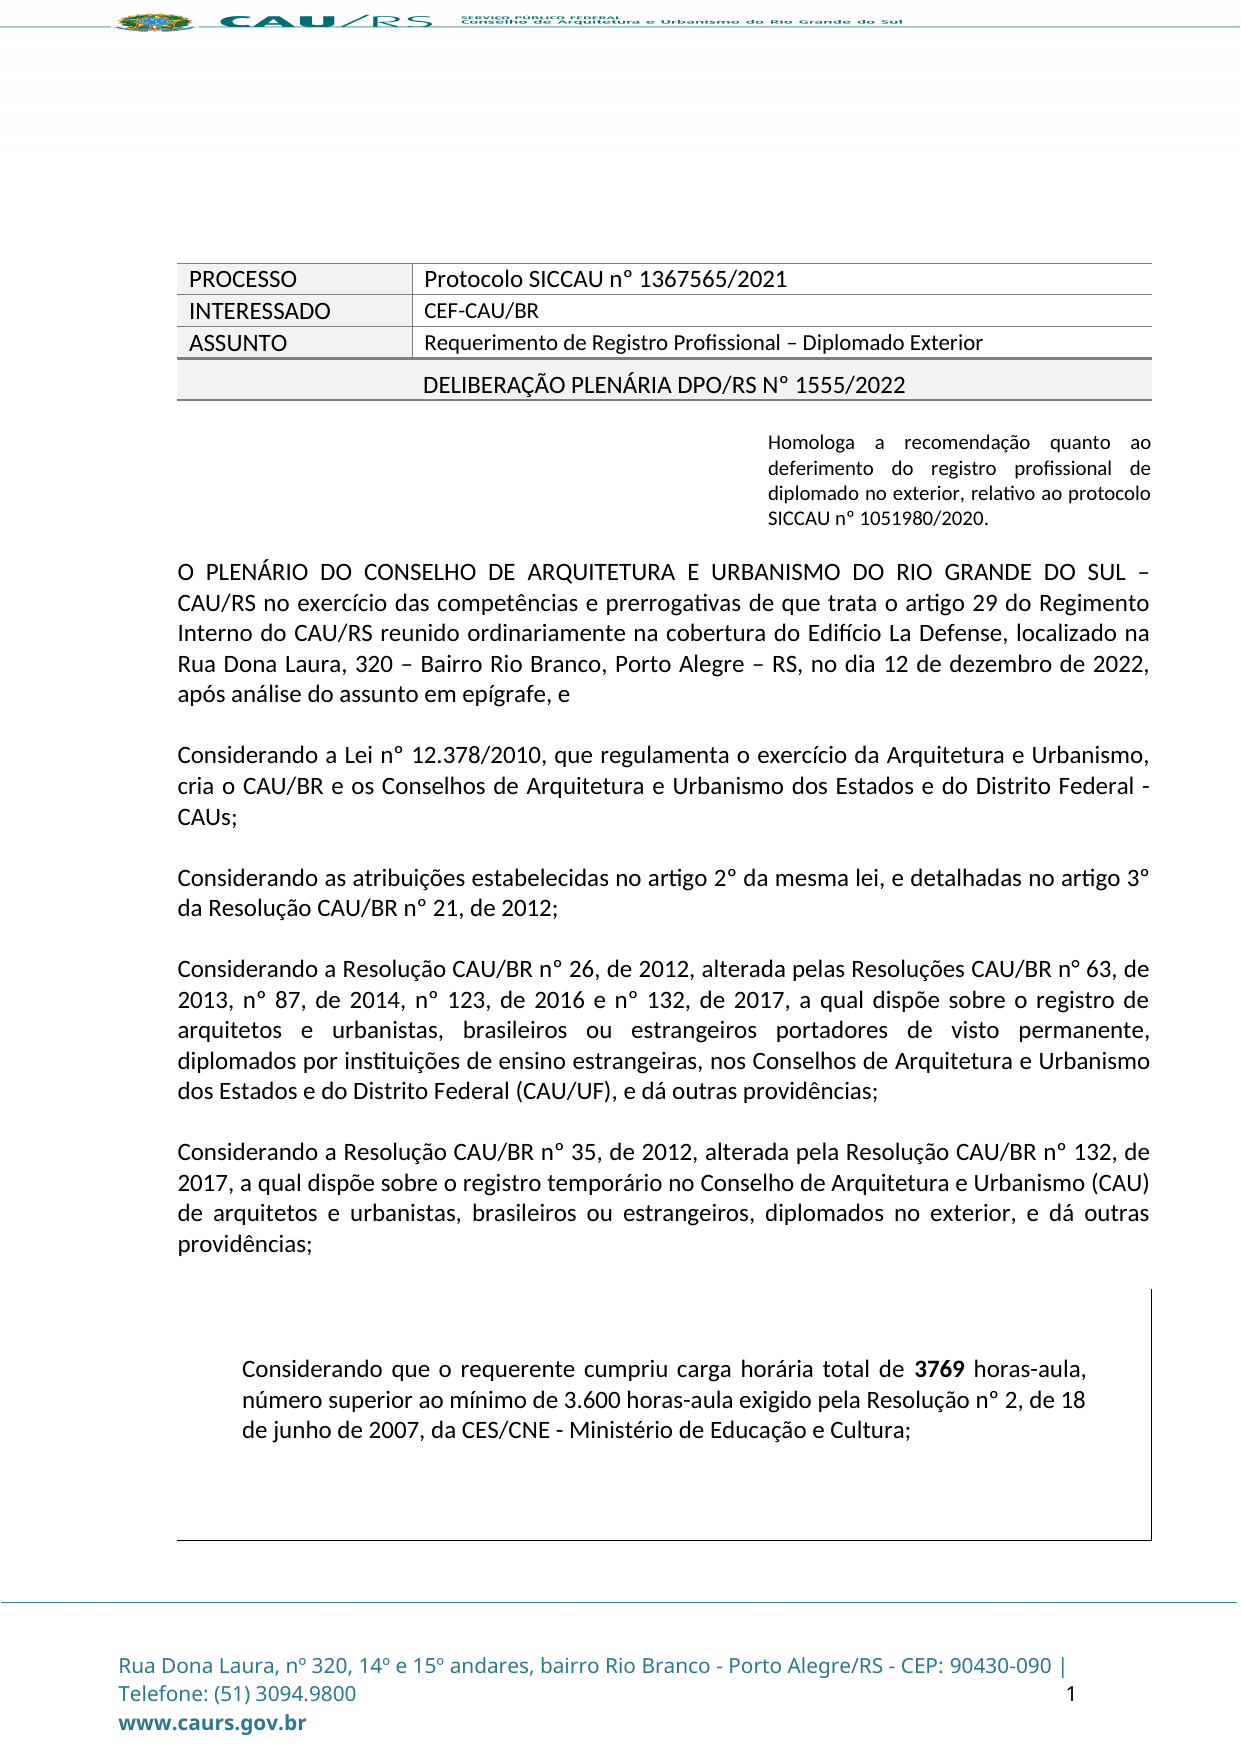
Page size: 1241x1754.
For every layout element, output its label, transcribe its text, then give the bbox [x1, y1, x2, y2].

table_cell INTERESSADO [177, 295, 412, 326]
text Homologa a recomendação quanto ao deferimento do registro profissional de diplomado no exterior, relativo ao protocolo SICCAU nº 1051980/2020. [768, 429, 1152, 531]
table_cell CEF-CAU/BR [413, 295, 1152, 326]
table_cell ASSUNTO [177, 327, 412, 357]
text DELIBERAÇÃO PLENÁRIA DPO/RS Nº 1555/2022 [177, 360, 1152, 399]
table_cell Requerimento de Registro Profissional – Diplomado Exterior [413, 327, 1152, 357]
table_header PROCESSO [177, 264, 412, 294]
table_header Protocolo SICCAU nº 1367565/2021 [413, 264, 1152, 294]
text Considerando a Resolução CAU/BR nº 35, de 2012, alterada pela Resolução CAU/BR nº 132, de 2017, a qual dispõe sobre o registro temporário no Conselho de Arquitetura e Urbanismo (CAU) de arquitetos e urbanistas, brasileiros ou estrangeiros, diplomados no exterior, e dá outras providências; [177, 1136, 1152, 1258]
text Considerando as atribuições estabelecidas no artigo 2º da mesma lei, e detalhadas no artigo 3º da Resolução CAU/BR nº 21, de 2012; [177, 862, 1152, 923]
text Considerando a Resolução CAU/BR nº 26, de 2012, alterada pelas Resoluções CAU/BR n° 63, de 2013, nº 87, de 2014, nº 123, de 2016 e nº 132, de 2017, a qual dispõe sobre o registro de arquitetos e urbanistas, brasileiros ou estrangeiros portadores de visto permanente, diplomados por instituições de ensino estrangeiras, nos Conselhos de Arquitetura e Urbanismo dos Estados e do Distrito Federal (CAU/UF), e dá outras providências; [177, 953, 1152, 1106]
text O PLENÁRIO DO CONSELHO DE ARQUITETURA E URBANISMO DO RIO GRANDE DO SUL – CAU/RS no exercício das competências e prerrogativas de que trata o artigo 29 do Regimento Interno do CAU/RS reunido ordinariamente na cobertura do Edifício La Defense, localizado na Rua Dona Laura, 320 – Bairro Rio Branco, Porto Alegre – RS, no dia 12 de dezembro de 2022, após análise do assunto em epígrafe, e [177, 556, 1152, 709]
text Considerando a Lei nº 12.378/2010, que regulamenta o exercício da Arquitetura e Urbanismo, cria o CAU/BR e os Conselhos de Arquitetura e Urbanismo dos Estados e do Distrito Federal - CAUs; [177, 739, 1152, 831]
text Considerando que o requerente cumpriu carga horária total de 3769 horas-aula, número superior ao mínimo de 3.600 horas-aula exigido pela Resolução nº 2, de 18 de junho de 2007, da CES/CNE - Ministério de Educação e Cultura; [177, 1289, 1151, 1445]
